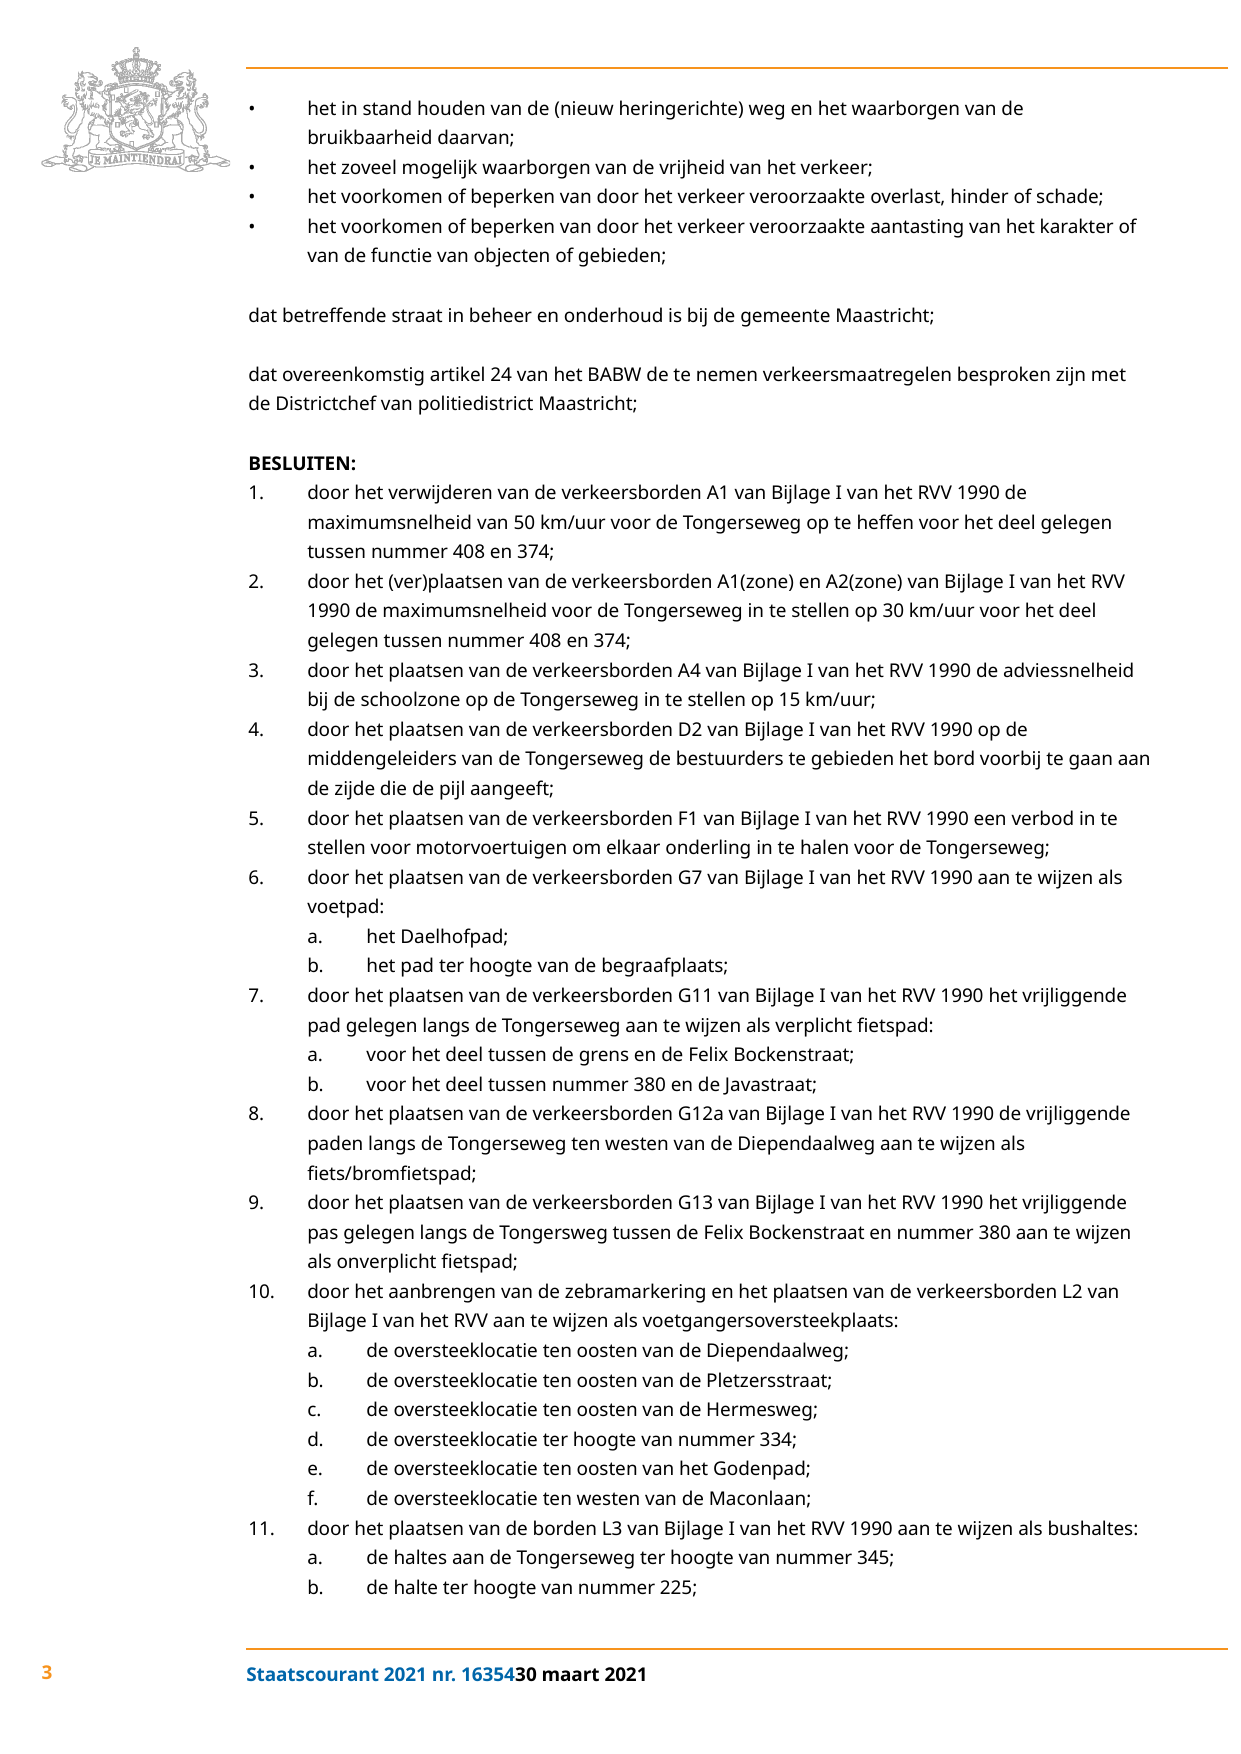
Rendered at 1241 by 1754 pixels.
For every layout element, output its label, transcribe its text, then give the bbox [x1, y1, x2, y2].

list de haltes aan de Tongerseweg ter hoogte van nummer 345; [307, 1544, 1152, 1570]
list door het aanbrengen van de zebramarkering en het plaatsen van de verkeersborden L2 van Bijlage I van het RVV aan te wijzen als voetgangersoversteekplaats: [248, 1278, 1152, 1333]
list voor het deel tussen de grens en de Felix Bockenstraat; [307, 1041, 1152, 1067]
list door het plaatsen van de verkeersborden G12a van Bijlage I van het RVV 1990 de vrijliggende paden langs de Tongerseweg ten westen van de Diependaalweg aan te wijzen als fiets/bromfietspad; [248, 1101, 1152, 1186]
list de oversteeklocatie ten oosten van de Pletzersstraat; [307, 1367, 1152, 1393]
list het Daelhofpad; [307, 923, 1152, 949]
list door het plaatsen van de verkeersborden G7 van Bijlage I van het RVV 1990 aan te wijzen als voetpad: [248, 864, 1152, 919]
list het pad ter hoogte van de begraafplaats; [307, 953, 1152, 978]
text BESLUITEN: [248, 450, 1152, 476]
list de halte ter hoogte van nummer 225; [307, 1574, 1152, 1600]
list door het plaatsen van de verkeersborden D2 van Bijlage I van het RVV 1990 op de middengeleiders van de Tongerseweg de bestuurders te gebieden het bord voorbij te gaan aan de zijde die de pijl aangeeft; [248, 716, 1152, 801]
list de oversteeklocatie ten oosten van het Godenpad; [307, 1456, 1152, 1481]
list de oversteeklocatie ten oosten van de Hermesweg; [307, 1396, 1152, 1422]
list de oversteeklocatie ten oosten van de Diependaalweg; [307, 1337, 1152, 1363]
list het voorkomen of beperken van door het verkeer veroorzaakte overlast, hinder of schade; [248, 183, 1152, 209]
list door het plaatsen van de verkeersborden A4 van Bijlage I van het RVV 1990 de adviessnelheid bij de schoolzone op de Tongerseweg in te stellen op 15 km/uur; [248, 657, 1152, 712]
picture [41, 47, 231, 172]
list de oversteeklocatie ten westen van de Maconlaan; [307, 1485, 1152, 1511]
list het zoveel mogelijk waarborgen van de vrijheid van het verkeer; [248, 154, 1152, 180]
text dat overeenkomstig artikel 24 van het BABW de te nemen verkeersmaatregelen besproken zijn met de Districtchef van politiedistrict Maastricht; [248, 361, 1152, 416]
text dat betreffende straat in beheer en onderhoud is bij de gemeente Maastricht; [248, 302, 1152, 328]
list door het plaatsen van de verkeersborden F1 van Bijlage I van het RVV 1990 een verbod in te stellen voor motorvoertuigen om elkaar onderling in te halen voor de Tongerseweg; [248, 805, 1152, 860]
list door het (ver)plaatsen van de verkeersborden A1(zone) en A2(zone) van Bijlage I van het RVV 1990 de maximumsnelheid voor de Tongerseweg in te stellen op 30 km/uur voor het deel gelegen tussen nummer 408 en 374; [248, 568, 1152, 653]
list door het plaatsen van de borden L3 van Bijlage I van het RVV 1990 aan te wijzen als bushaltes: [248, 1515, 1152, 1541]
list het in stand houden van de (nieuw heringerichte) weg en het waarborgen van de bruikbaarheid daarvan; [248, 95, 1152, 150]
list door het plaatsen van de verkeersborden G13 van Bijlage I van het RVV 1990 het vrijliggende pas gelegen langs de Tongersweg tussen de Felix Bockenstraat en nummer 380 aan te wijzen als onverplicht fietspad; [248, 1189, 1152, 1274]
list door het plaatsen van de verkeersborden G11 van Bijlage I van het RVV 1990 het vrijliggende pad gelegen langs de Tongerseweg aan te wijzen als verplicht fietspad: [248, 982, 1152, 1038]
list door het verwijderen van de verkeersborden A1 van Bijlage I van het RVV 1990 de maximumsnelheid van 50 km/uur voor de Tongerseweg op te heffen voor het deel gelegen tussen nummer 408 en 374; [248, 479, 1152, 564]
list het voorkomen of beperken van door het verkeer veroorzaakte aantasting van het karakter of van de functie van objecten of gebieden; [248, 213, 1152, 268]
list voor het deel tussen nummer 380 en de Javastraat; [307, 1071, 1152, 1097]
list de oversteeklocatie ter hoogte van nummer 334; [307, 1426, 1152, 1452]
